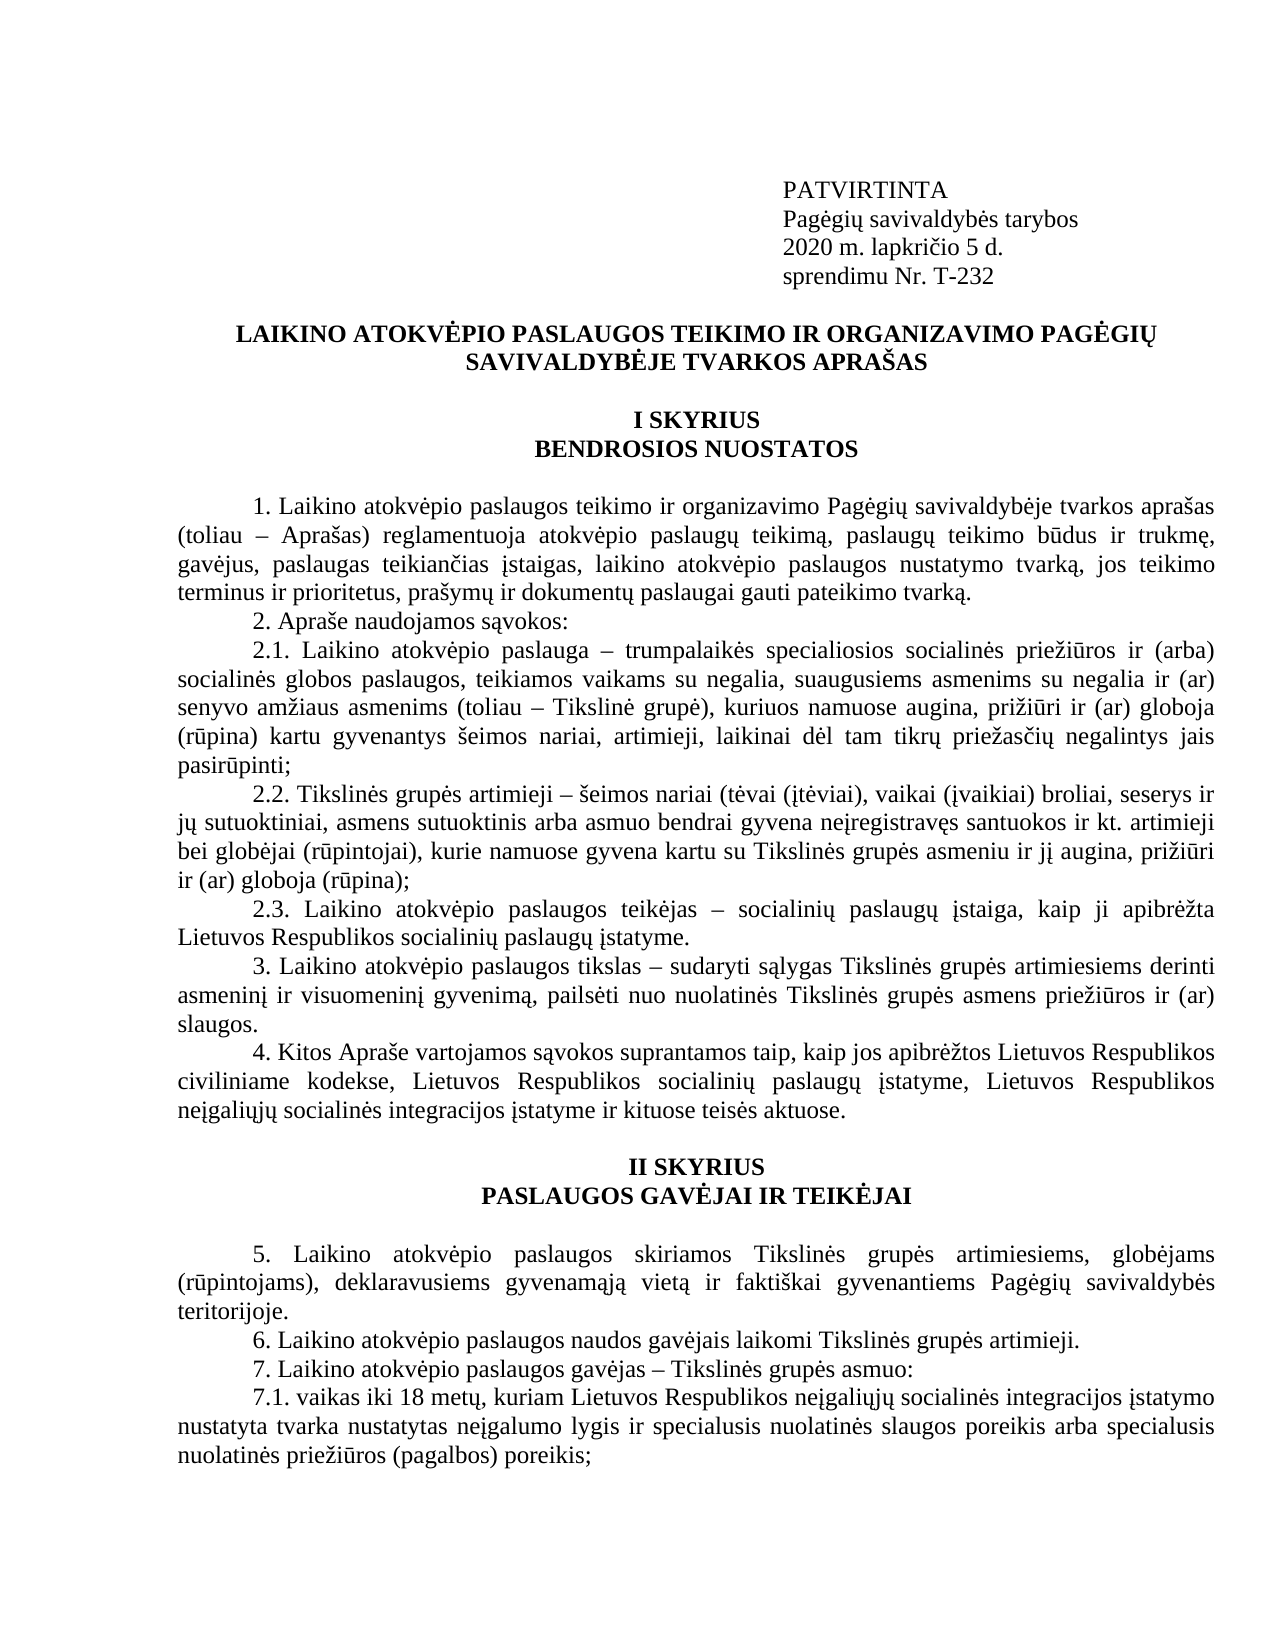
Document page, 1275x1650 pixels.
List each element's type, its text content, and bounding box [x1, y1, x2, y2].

text 2.3. Laikino atokvėpio paslaugos teikėjas – socialinių paslaugų įstaiga, kaip ji apibrėžta Lietuvos Respublikos socialinių paslaugų įstatyme. [177, 894, 1216, 951]
text 1. Laikino atokvėpio paslaugos teikimo ir organizavimo Pagėgių savivaldybėje tvarkos aprašas (toliau – Aprašas) reglamentuoja atokvėpio paslaugų teikimą, paslaugų teikimo būdus ir trukmę, gavėjus, paslaugas teikiančias įstaigas, laikino atokvėpio paslaugos nustatymo tvarką, jos teikimo terminus ir prioritetus, prašymų ir dokumentų paslaugai gauti pateikimo tvarką. [177, 491, 1216, 606]
text 2.2. Tikslinės grupės artimieji – šeimos nariai (tėvai (įtėviai), vaikai (įvaikiai) broliai, seserys ir jų sutuoktiniai, asmens sutuoktinis arba asmuo bendrai gyvena neįregistravęs santuokos ir kt. artimieji bei globėjai (rūpintojai), kurie namuose gyvena kartu su Tikslinės grupės asmeniu ir jį augina, prižiūri ir (ar) globoja (rūpina); [177, 779, 1216, 894]
text Pagėgių savivaldybės tarybos [783, 204, 1216, 232]
text 7. Laikino atokvėpio paslaugos gavėjas – Tikslinės grupės asmuo: [177, 1354, 1216, 1382]
text 2. Apraše naudojamos sąvokos: [177, 606, 1216, 635]
text 7.1. vaikas iki 18 metų, kuriam Lietuvos Respublikos neįgaliųjų socialinės integracijos įstatymo nustatyta tvarka nustatytas neįgalumo lygis ir specialusis nuolatinės slaugos poreikis arba specialusis nuolatinės priežiūros (pagalbos) poreikis; [177, 1382, 1216, 1469]
text PASLAUGOS GAVĖJAI IR TEIKĖJAI [177, 1181, 1216, 1210]
text 2020 m. lapkričio 5 d. [783, 232, 1216, 261]
text BENDROSIOS NUOSTATOS [177, 434, 1216, 462]
text laikino atokvėpio paslaugos teikimo ir organizavimo pagėgių savivaldybėje tvarkos aprašAS [177, 319, 1216, 376]
text 6. Laikino atokvėpio paslaugos naudos gavėjais laikomi Tikslinės grupės artimieji. [177, 1325, 1216, 1354]
text 5. Laikino atokvėpio paslaugos skiriamos Tikslinės grupės artimiesiems, globėjams (rūpintojams), deklaravusiems gyvenamąją vietą ir faktiškai gyvenantiems Pagėgių savivaldybės teritorijoje. [177, 1239, 1216, 1325]
text PATVIRTINTA [783, 175, 1216, 204]
text II SKYRIUS [177, 1152, 1216, 1181]
text 2.1. Laikino atokvėpio paslauga – trumpalaikės specialiosios socialinės priežiūros ir (arba) socialinės globos paslaugos, teikiamos vaikams su negalia, suaugusiems asmenims su negalia ir (ar) senyvo amžiaus asmenims (toliau – Tikslinė grupė), kuriuos namuose augina, prižiūri ir (ar) globoja (rūpina) kartu gyvenantys šeimos nariai, artimieji, laikinai dėl tam tikrų priežasčių negalintys jais pasirūpinti; [177, 635, 1216, 779]
text 4. Kitos Apraše vartojamos sąvokos suprantamos taip, kaip jos apibrėžtos Lietuvos Respublikos civiliniame kodekse, Lietuvos Respublikos socialinių paslaugų įstatyme, Lietuvos Respublikos neįgaliųjų socialinės integracijos įstatyme ir kituose teisės aktuose. [177, 1037, 1216, 1124]
text I SKYRIUS [177, 405, 1216, 434]
text 3. Laikino atokvėpio paslaugos tikslas – sudaryti sąlygas Tikslinės grupės artimiesiems derinti asmeninį ir visuomeninį gyvenimą, pailsėti nuo nuolatinės Tikslinės grupės asmens priežiūros ir (ar) slaugos. [177, 951, 1216, 1037]
text sprendimu Nr. T-232 [783, 261, 1216, 290]
